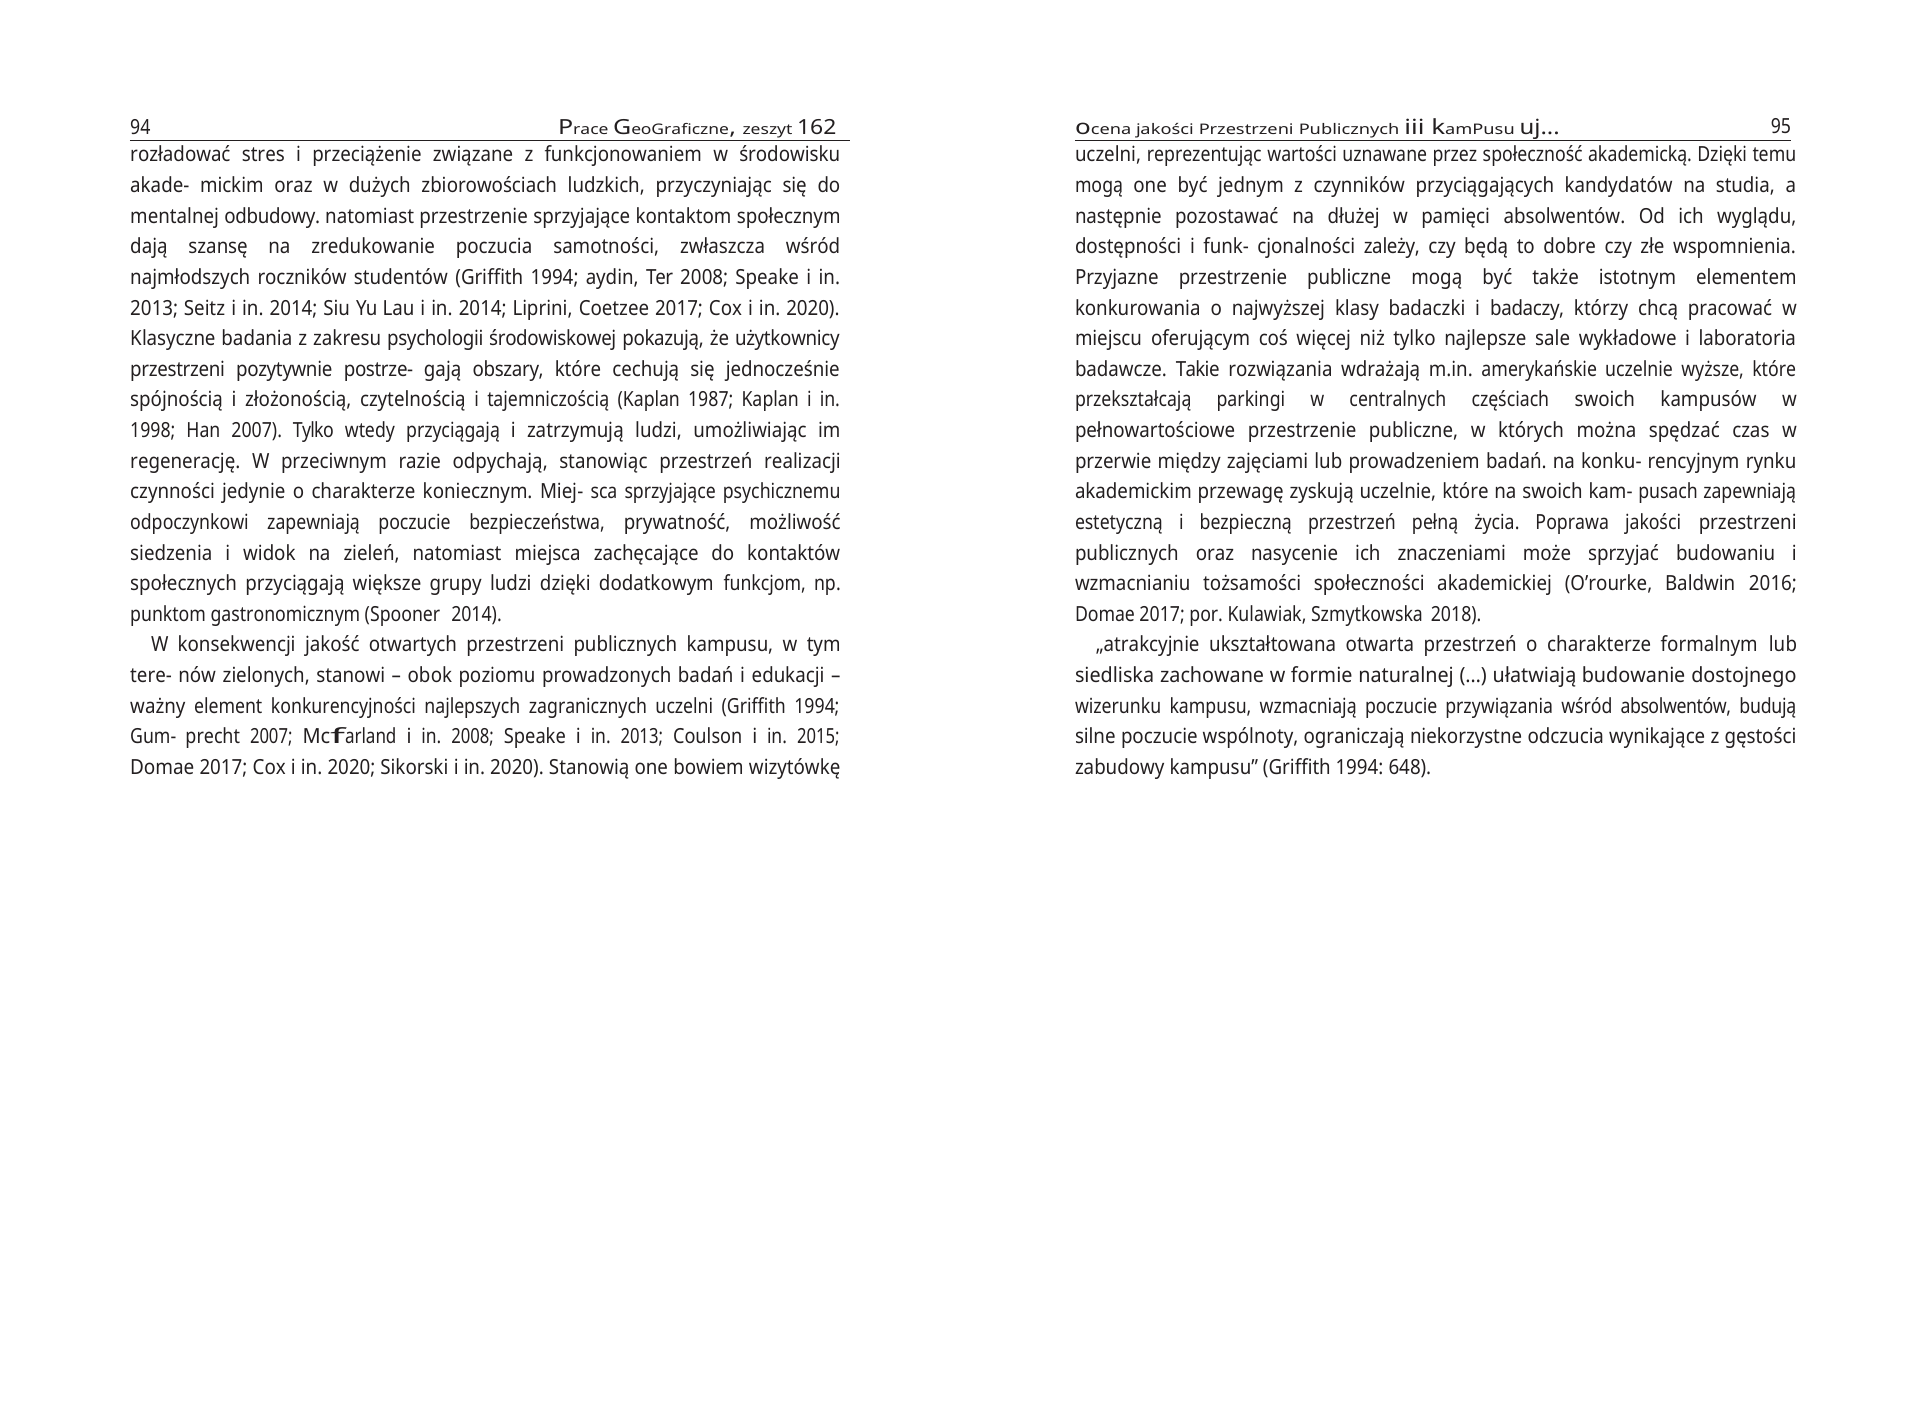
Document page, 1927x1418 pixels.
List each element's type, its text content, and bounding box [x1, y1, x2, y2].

text „atrakcyjnie ukształtowana otwarta przestrzeń o charakterze formalnym lub siedliska zachowane w formie naturalnej (…) ułatwiają budowanie dostojnego wizerunku kampusu, wzmacniają poczucie przywiązania wśród absolwentów, budują silne poczucie wspólnoty, ograniczają niekorzystne odczucia wynikające z gęstości zabudowy kampusu” (Griffith 1994: 648). [1075, 629, 1797, 781]
text uczelni, reprezentując wartości uznawane przez społeczność akademicką. Dzięki temu mogą one być jednym z czynników przyciągających kandydatów na studia, a następnie pozostawać na dłużej w pamięci absolwentów. Od ich wyglądu, dostępności i funk- cjonalności zależy, czy będą to dobre czy złe wspomnienia. Przyjazne przestrzenie publiczne mogą być także istotnym elementem konkurowania o najwyższej klasy badaczki i badaczy, którzy chcą pracować w miejscu oferującym coś więcej niż tylko najlepsze sale wykładowe i laboratoria badawcze. Takie rozwiązania wdrażają m.in. amerykańskie uczelnie wyższe, które przekształcają parkingi w centralnych częściach swoich kampusów w pełnowartościowe przestrzenie publiczne, w których można spędzać czas w przerwie między zajęciami lub prowadzeniem badań. na konku- rencyjnym rynku akademickim przewagę zyskują uczelnie, które na swoich kam- pusach zapewniają estetyczną i bezpieczną przestrzeń pełną życia. Poprawa jakości przestrzeni publicznych oraz nasycenie ich znaczeniami może sprzyjać budowaniu i wzmacnianiu tożsamości społeczności akademickiej (O’rourke, Baldwin 2016; Domae 2017; por. Kulawiak, Szmytkowska 2018). [1075, 139, 1797, 627]
text rozładować stres i przeciążenie związane z funkcjonowaniem w środowisku akade- mickim oraz w dużych zbiorowościach ludzkich, przyczyniając się do mentalnej odbudowy. natomiast przestrzenie sprzyjające kontaktom społecznym dają szansę na zredukowanie poczucia samotności, zwłaszcza wśród najmłodszych roczników studentów (Griffith 1994; aydin, Ter 2008; Speake i in. 2013; Seitz i in. 2014; Siu Yu Lau i in. 2014; Liprini, Coetzee 2017; Cox i in. 2020). Klasyczne badania z zakresu psychologii środowiskowej pokazują, że użytkownicy przestrzeni pozytywnie postrze- gają obszary, które cechują się jednocześnie spójnością i złożonością, czytelnością i tajemniczością (Kaplan 1987; Kaplan i in. 1998; Han 2007). Tylko wtedy przyciągają i zatrzymują ludzi, umożliwiając im regenerację. W przeciwnym razie odpychają, stanowiąc przestrzeń realizacji czynności jedynie o charakterze koniecznym. Miej- sca sprzyjające psychicznemu odpoczynkowi zapewniają poczucie bezpieczeństwa, prywatność, możliwość siedzenia i widok na zieleń, natomiast miejsca zachęcające do kontaktów społecznych przyciągają większe grupy ludzi dzięki dodatkowym funkcjom, np. punktom gastronomicznym (Spooner 2014). [130, 141, 840, 627]
text W konsekwencji jakość otwartych przestrzeni publicznych kampusu, w tym tere- nów zielonych, stanowi – obok poziomu prowadzonych badań i edukacji – ważny element konkurencyjności najlepszych zagranicznych uczelni (Griffith 1994; Gum- precht 2007; Mcfarland i in. 2008; Speake i in. 2013; Coulson i in. 2015; Domae 2017; Cox i in. 2020; Sikorski i in. 2020). Stanowią one bowiem wizytówkę [130, 629, 840, 781]
